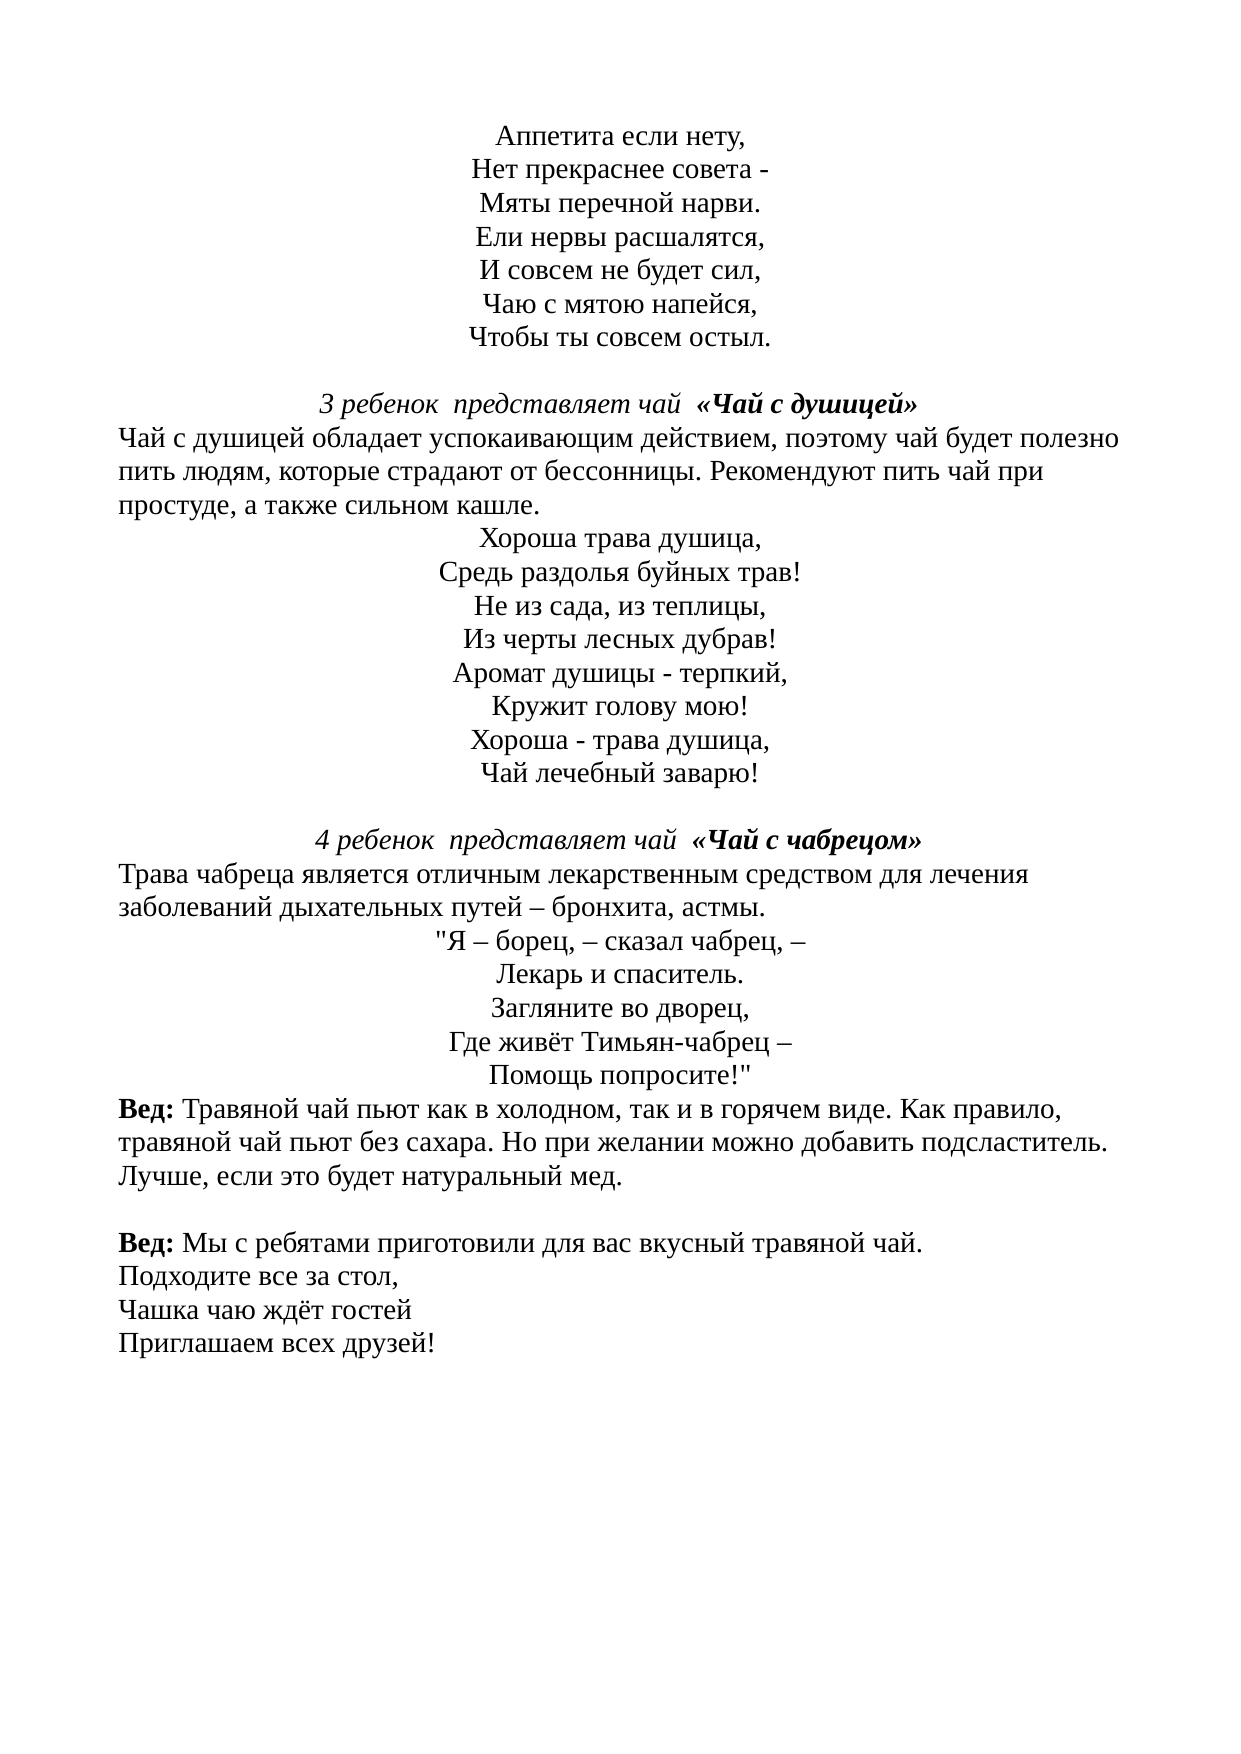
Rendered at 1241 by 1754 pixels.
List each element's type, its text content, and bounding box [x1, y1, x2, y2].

text Чашка чаю ждёт гостей [118, 1292, 1122, 1326]
text Приглашаем всех друзей! [118, 1326, 1122, 1359]
text Чаю с мятою напейся, [118, 286, 1122, 319]
text И совсем не будет сил, [118, 252, 1122, 286]
text Вед: Мы с ребятами приготовили для вас вкусный травяной чай. [118, 1225, 1122, 1258]
text Чай с душицей обладает успокаивающим действием, поэтому чай будет полезно пить людям, которые страдают от бессонницы. Рекомендуют пить чай при простуде, а также сильном кашле. [118, 420, 1122, 521]
text "Я – борец, – сказал чабрец, – Лекарь и спаситель. Загляните во дворец, Где живёт Тимьян-чабрец – Помощь попросите!" [118, 923, 1122, 1091]
text 4 ребенок представляет чай «Чай с чабрецом» [118, 822, 1122, 856]
text Трава чабреца является отличным лекарственным средством для лечения заболеваний дыхательных путей – бронхита, астмы. [118, 856, 1122, 923]
text Аппетита если нету, [118, 118, 1122, 152]
text Чтобы ты совсем остыл. [118, 319, 1122, 353]
text Хороша трава душица, Средь раздолья буйных трав! Не из сада, из теплицы, Из черты лесных дубрав! Аромат душицы - терпкий, Кружит голову мою! Хороша - трава душица, Чай лечебный заварю! [118, 521, 1122, 789]
text Подходите все за стол, [118, 1258, 1122, 1292]
text Мяты перечной нарви. [118, 185, 1122, 219]
text Нет прекраснее совета - [118, 152, 1122, 185]
text 3 ребенок представляет чай «Чай с душицей» [118, 386, 1122, 420]
text Вед: Травяной чай пьют как в холодном, так и в горячем виде. Как правило, травяной чай пьют без сахара. Но при желании можно добавить подсластитель. Лучше, если это будет натуральный мед. [118, 1091, 1122, 1191]
text Ели нервы расшалятся, [118, 219, 1122, 252]
